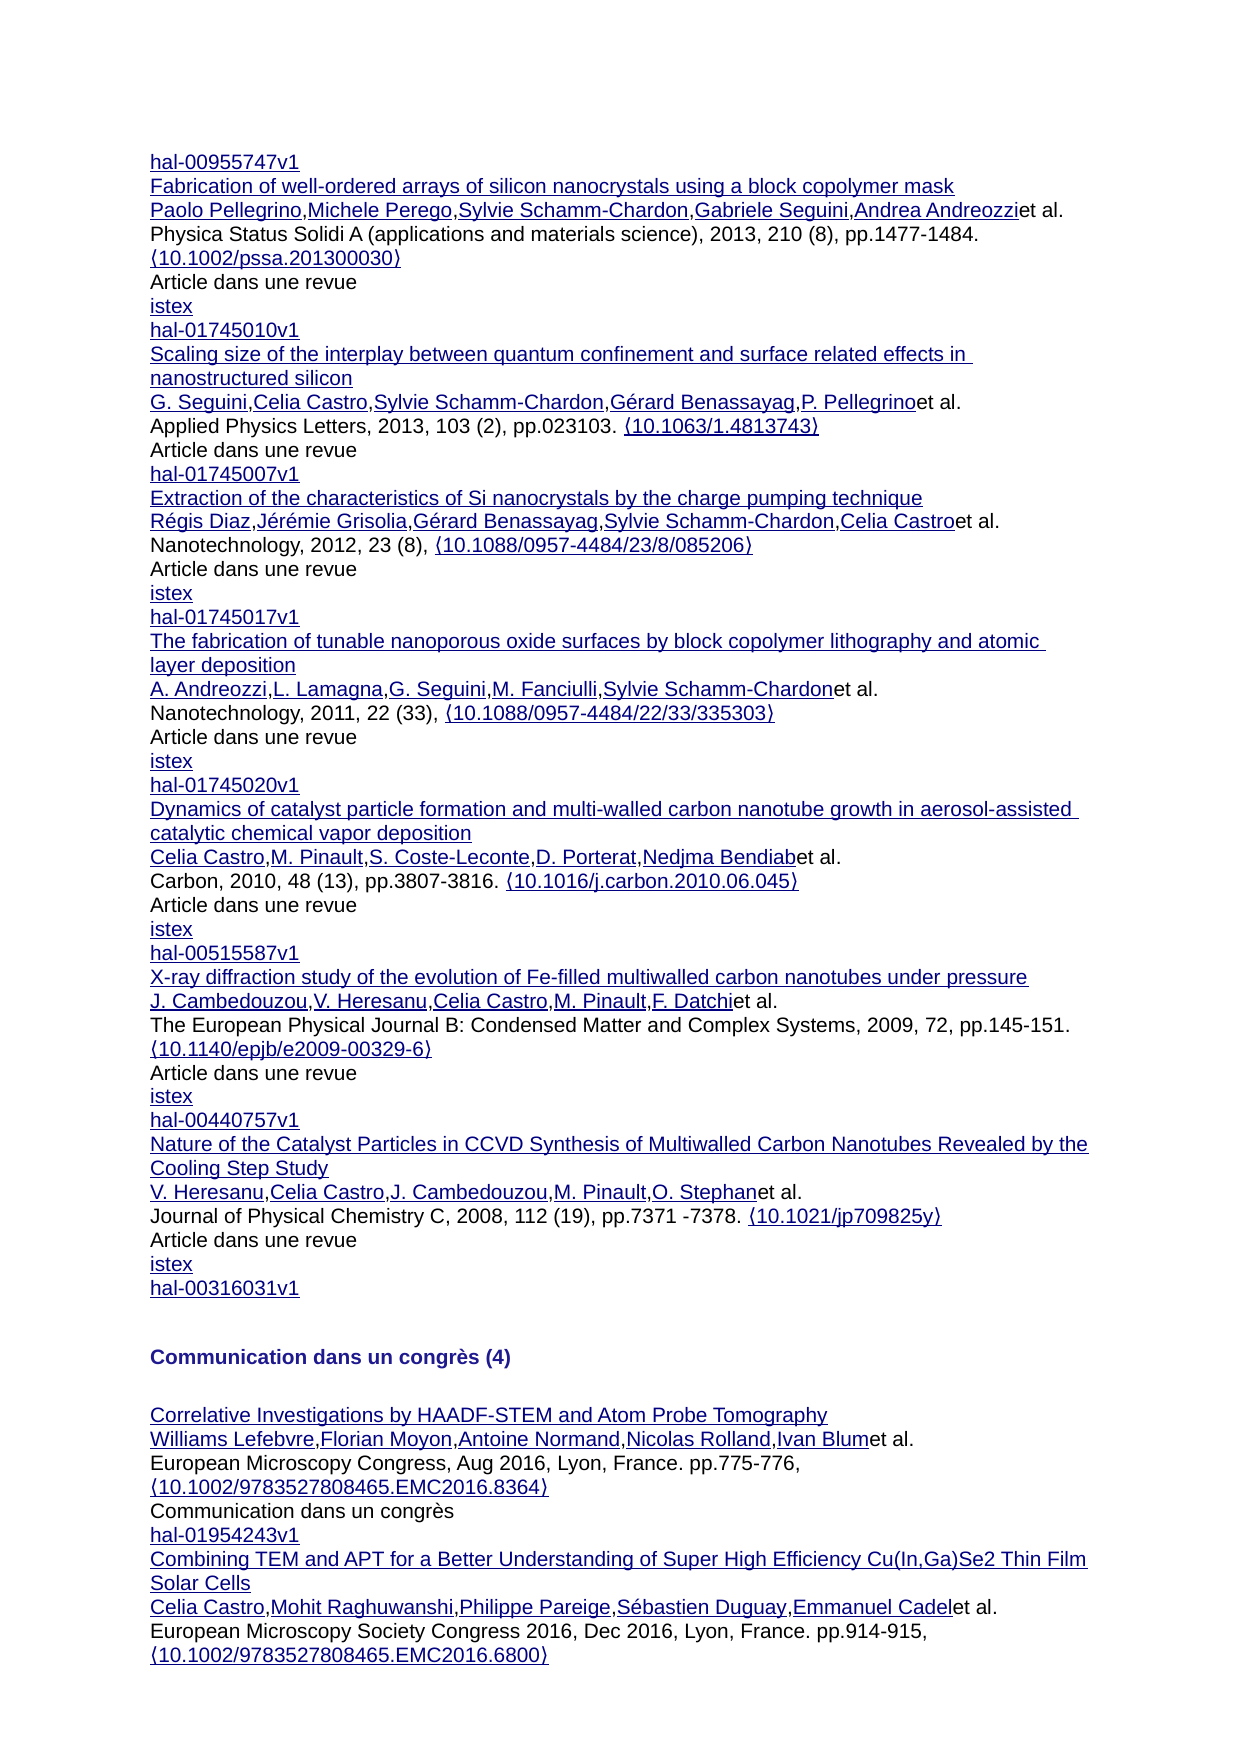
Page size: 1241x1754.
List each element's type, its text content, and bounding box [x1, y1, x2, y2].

table_cell X-ray diffraction study of the evolution of Fe-filled multiwalled carbon nanotubes under pressure J. Cambedouzou,V. Heresanu,Celia Castro,M. Pinault,F. Datchiet al. The European Physical Journal B: Condensed Matter and Complex Systems, 2009, 72, pp.145-151. ⟨10.1140/epjb/e2009-00329-6⟩ Article dans une revue istex hal-00440757v1 [150, 965, 1090, 1132]
table_cell The fabrication of tunable nanoporous oxide surfaces by block copolymer lithography and atomic layer deposition A. Andreozzi,L. Lamagna,G. Seguini,M. Fanciulli,Sylvie Schamm-Chardonet al. Nanotechnology, 2011, 22 (33), ⟨10.1088/0957-4484/22/33/335303⟩ Article dans une revue istex hal-01745020v1 [150, 629, 1090, 797]
table_cell Nature of the Catalyst Particles in CCVD Synthesis of Multiwalled Carbon Nanotubes Revealed by the Cooling Step Study V. Heresanu,Celia Castro,J. Cambedouzou,M. Pinault,O. Stephanet al. Journal of Physical Chemistry C, 2008, 112 (19), pp.7371 -7378. ⟨10.1021/jp709825y⟩ Article dans une revue istex hal-00316031v1 [150, 1132, 1090, 1300]
table_cell hal-00955747v1 [150, 150, 1090, 174]
table_cell Combining TEM and APT for a Better Understanding of Super High Efficiency Cu(In,Ga)Se2 Thin Film Solar Cells Celia Castro,Mohit Raghuwanshi,Philippe Pareige,Sébastien Duguay,Emmanuel Cadelet al. European Microscopy Society Congress 2016, Dec 2016, Lyon, France. pp.914-915, ⟨10.1002/9783527808465.EMC2016.6800⟩ [150, 1547, 1090, 1667]
table_cell Extraction of the characteristics of Si nanocrystals by the charge pumping technique Régis Diaz,Jérémie Grisolia,Gérard Benassayag,Sylvie Schamm-Chardon,Celia Castroet al. Nanotechnology, 2012, 23 (8), ⟨10.1088/0957-4484/23/8/085206⟩ Article dans une revue istex hal-01745017v1 [150, 485, 1090, 629]
table_cell Dynamics of catalyst particle formation and multi-walled carbon nanotube growth in aerosol-assisted catalytic chemical vapor deposition Celia Castro,M. Pinault,S. Coste-Leconte,D. Porterat,Nedjma Bendiabet al. Carbon, 2010, 48 (13), pp.3807-3816. ⟨10.1016/j.carbon.2010.06.045⟩ Article dans une revue istex hal-00515587v1 [150, 797, 1090, 964]
table_cell Fabrication of well-ordered arrays of silicon nanocrystals using a block copolymer mask Paolo Pellegrino,Michele Perego,Sylvie Schamm-Chardon,Gabriele Seguini,Andrea Andreozziet al. Physica Status Solidi A (applications and materials science), 2013, 210 (8), pp.1477-1484. ⟨10.1002/pssa.201300030⟩ Article dans une revue istex hal-01745010v1 [150, 174, 1090, 342]
table_header Correlative Investigations by HAADF-STEM and Atom Probe Tomography Williams Lefebvre,Florian Moyon,Antoine Normand,Nicolas Rolland,Ivan Blumet al. European Microscopy Congress, Aug 2016, Lyon, France. pp.775-776, ⟨10.1002/9783527808465.EMC2016.8364⟩ Communication dans un congrès hal-01954243v1 [150, 1403, 1090, 1547]
table_cell Scaling size of the interplay between quantum confinement and surface related effects in nanostructured silicon G. Seguini,Celia Castro,Sylvie Schamm-Chardon,Gérard Benassayag,P. Pellegrinoet al. Applied Physics Letters, 2013, 103 (2), pp.023103. ⟨10.1063/1.4813743⟩ Article dans une revue hal-01745007v1 [150, 342, 1090, 485]
subtitle Communication dans un congrès (4) [150, 1345, 1090, 1369]
